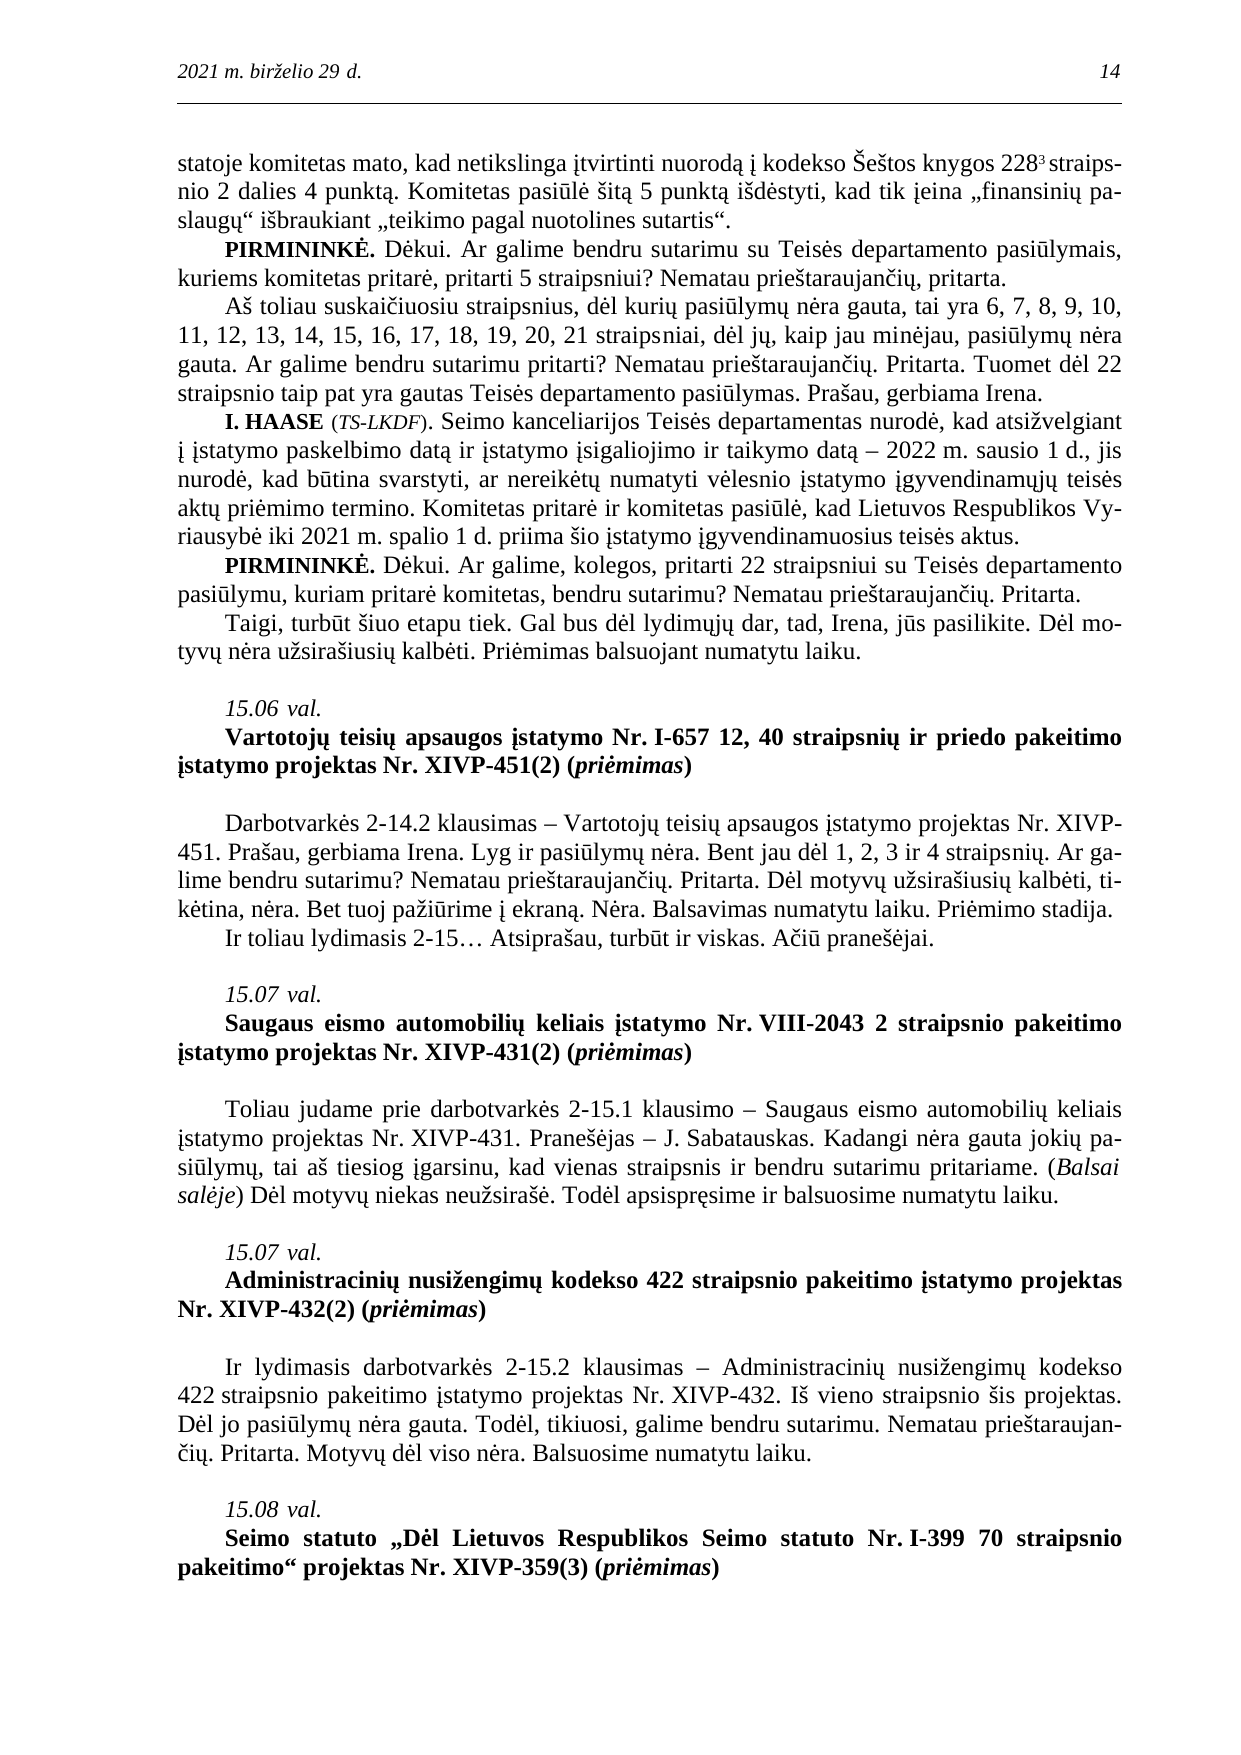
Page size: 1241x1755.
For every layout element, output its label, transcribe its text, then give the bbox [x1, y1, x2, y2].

text PIRMININKĖ. Dė­kui. Ar ga­li­me ben­dru su­ta­ri­mu su Tei­sės de­par­ta­men­to pa­siū­ly­mais, ku­riems ko­mi­te­tas pri­ta­rė, pri­tar­ti 5 straips­niui? Ne­ma­tau prieš­ta­rau­jan­čių, pri­tar­ta. [177, 234, 1122, 291]
text 15.07 val. [224, 1238, 1122, 1266]
text Ir to­liau ly­di­ma­sis 2-15… At­si­pra­šau, tur­būt ir vis­kas. Ačiū pra­ne­šė­jai. [177, 923, 1122, 952]
text I. HAASE (TS-LKDF). Sei­mo kan­ce­lia­ri­jos Tei­sės de­par­ta­men­tas nu­ro­dė, kad at­si­žvel­giant į įsta­ty­mo pa­skel­bi­mo da­tą ir įsta­ty­mo įsi­ga­lio­ji­mo ir tai­ky­mo da­tą – 2022 m. sau­sio 1 d., jis nu­ro­dė, kad bū­ti­na svars­ty­ti, ar ne­rei­kė­tų nu­ma­ty­ti vė­les­nio įsta­ty­mo įgy­ven­di­na­mų­jų tei­sės ak­tų pri­ėmi­mo ter­mi­no. Ko­mi­te­tas pri­ta­rė ir ko­mi­te­tas pa­siū­lė, kad Lie­tu­vos Res­pub­li­kos Vy­riau­sy­bė iki 2021 m. spa­lio 1 d. pri­ima šio įsta­ty­mo įgy­ven­di­na­muo­sius tei­sės ak­tus. [177, 406, 1122, 550]
text 15.07 val. [224, 980, 1122, 1008]
text Dar­bo­tvarkės 2-14.2 klau­si­mas – Var­to­to­jų tei­sių ap­sau­gos įsta­ty­mo pro­jek­tas Nr. XIVP-451. Pra­šau, ger­bia­ma Ire­na. Lyg ir pa­siū­ly­mų nė­ra. Bent jau dėl 1, 2, 3 ir 4 straips­nių. Ar ga­li­me ben­dru su­ta­ri­mu? Ne­ma­tau prieš­ta­rau­jan­čių. Pri­tar­ta. Dėl mo­ty­vų už­si­ra­šiu­sių kal­bė­ti, ti­kė­ti­na, nė­ra. Bet tuoj pa­žiū­ri­me į ek­ra­ną. Nė­ra. Bal­sa­vi­mas nu­ma­ty­tu lai­ku. Pri­ėmi­mo sta­di­ja. [177, 808, 1122, 923]
text 15.06 val. [224, 694, 1122, 722]
text Sei­mo sta­tu­to „Dėl Lie­tu­vos Res­pub­li­kos Sei­mo sta­tu­to Nr. I-399 70 straips­nio pakei­ti­mo“ pro­jek­tas Nr. XIVP-359(3) (pri­ėmi­mas) [177, 1523, 1122, 1581]
text Aš to­liau su­skai­čiuo­siu straips­nius, dėl ku­rių pa­siū­ly­mų nė­ra gau­ta, tai yra 6, 7, 8, 9, 10, 11, 12, 13, 14, 15, 16, 17, 18, 19, 20, 21 straips­niai, dėl jų, kaip jau mi­nė­jau, pa­siū­ly­mų nė­ra gau­ta. Ar ga­li­me ben­dru su­ta­ri­mu pri­tar­ti? Ne­ma­tau prieš­ta­rau­jan­čių. Pri­tar­ta. Tuo­met dėl 22 straips­nio taip pat yra gau­tas Tei­sės de­par­ta­men­to pa­siū­ly­mas. Pra­šau, ger­bia­ma Ire­na. [177, 291, 1122, 406]
text PIRMININKĖ. Dė­kui. Ar ga­li­me, ko­le­gos, pri­tar­ti 22 straips­niui su Tei­sės de­par­ta­men­to pa­siū­ly­mu, ku­riam pri­ta­rė ko­mi­te­tas, ben­dru su­ta­ri­mu? Ne­ma­tau prieš­ta­rau­jan­čių. Pri­tar­ta. [177, 550, 1122, 608]
text Sau­gaus eis­mo au­to­mo­bi­lių ke­liais įsta­ty­mo Nr. VIII-2043 2 straips­nio pa­kei­ti­mo įsta­ty­mo pro­jek­tas Nr. XIVP-431(2) (pri­ėmi­mas) [177, 1008, 1122, 1065]
text Var­to­to­jų tei­sių ap­sau­gos įsta­ty­mo Nr. I-657 12, 40 straips­nių ir prie­do pa­kei­ti­mo įsta­ty­mo pro­jek­tas Nr. XIVP-451(2) (pri­ėmi­mas) [177, 722, 1122, 779]
text Ir ly­di­ma­sis dar­bo­tvarkės 2-15.2 klau­si­mas – Ad­mi­nist­ra­ci­nių nu­si­žen­gi­mų ko­dek­so 422 straips­nio pa­kei­ti­mo įsta­ty­mo pro­jek­tas Nr. XIVP-432. Iš vie­no straips­nio šis pro­jek­tas. Dėl jo pa­siū­ly­mų nė­ra gau­ta. To­dėl, ti­kiuo­si, ga­li­me ben­dru su­ta­ri­mu. Ne­ma­tau prieš­ta­rau­jan­čių. Pri­tar­ta. Mo­ty­vų dėl vi­so nė­ra. Bal­suo­si­me nu­ma­ty­tu lai­ku. [177, 1352, 1122, 1467]
text To­liau ju­da­me prie dar­bo­tvarkės 2-15.1 klau­si­mo – Sau­gaus eis­mo au­to­mo­bi­lių ke­liais įsta­ty­mo pro­jek­tas Nr. XIVP-431. Pra­ne­šė­jas – J. Sa­ba­taus­kas. Ka­dan­gi nė­ra gau­ta jo­kių pa­siū­ly­mų, tai aš tie­siog įgar­si­nu, kad vie­nas straips­nis ir ben­dru su­ta­ri­mu pri­ta­ria­me. (Bal­sai sa­lė­je) Dėl mo­ty­vų nie­kas ne­už­si­ra­šė. To­dėl ap­si­sprę­si­me ir bal­suo­sime nu­ma­ty­tu lai­ku. [177, 1094, 1122, 1209]
text 15.08 val. [224, 1496, 1122, 1523]
text Ad­mi­nist­ra­ci­nių nu­si­žen­gi­mų ko­dek­so 422 straips­nio pa­kei­ti­mo įsta­ty­mo pro­jek­tas Nr. XIVP-432(2) (pri­ėmi­mas) [177, 1266, 1122, 1323]
text sta­to­je ko­mi­te­tas ma­to, kad ne­tiks­lin­ga įtvir­tin­ti nuo­ro­dą į ko­dek­so Šeš­tos kny­gos 2283 straips­nio 2 da­lies 4 punk­tą. Ko­mi­te­tas pa­siū­lė ši­tą 5 punk­tą iš­dės­ty­ti, kad tik įei­na „fi­nan­si­nių pa­slau­gų“ iš­brau­kiant „tei­ki­mo pa­gal nuo­to­li­nes su­tar­tis“. [177, 148, 1122, 234]
text Tai­gi, tur­būt šiuo eta­pu tiek. Gal bus dėl ly­di­mų­jų dar, tad, Ire­na, jūs pa­si­li­ki­te. Dėl mo­ty­vų nė­ra už­si­ra­šiu­sių kal­bė­ti. Pri­ėmi­mas bal­suo­jant nu­ma­ty­tu lai­ku. [177, 608, 1122, 665]
